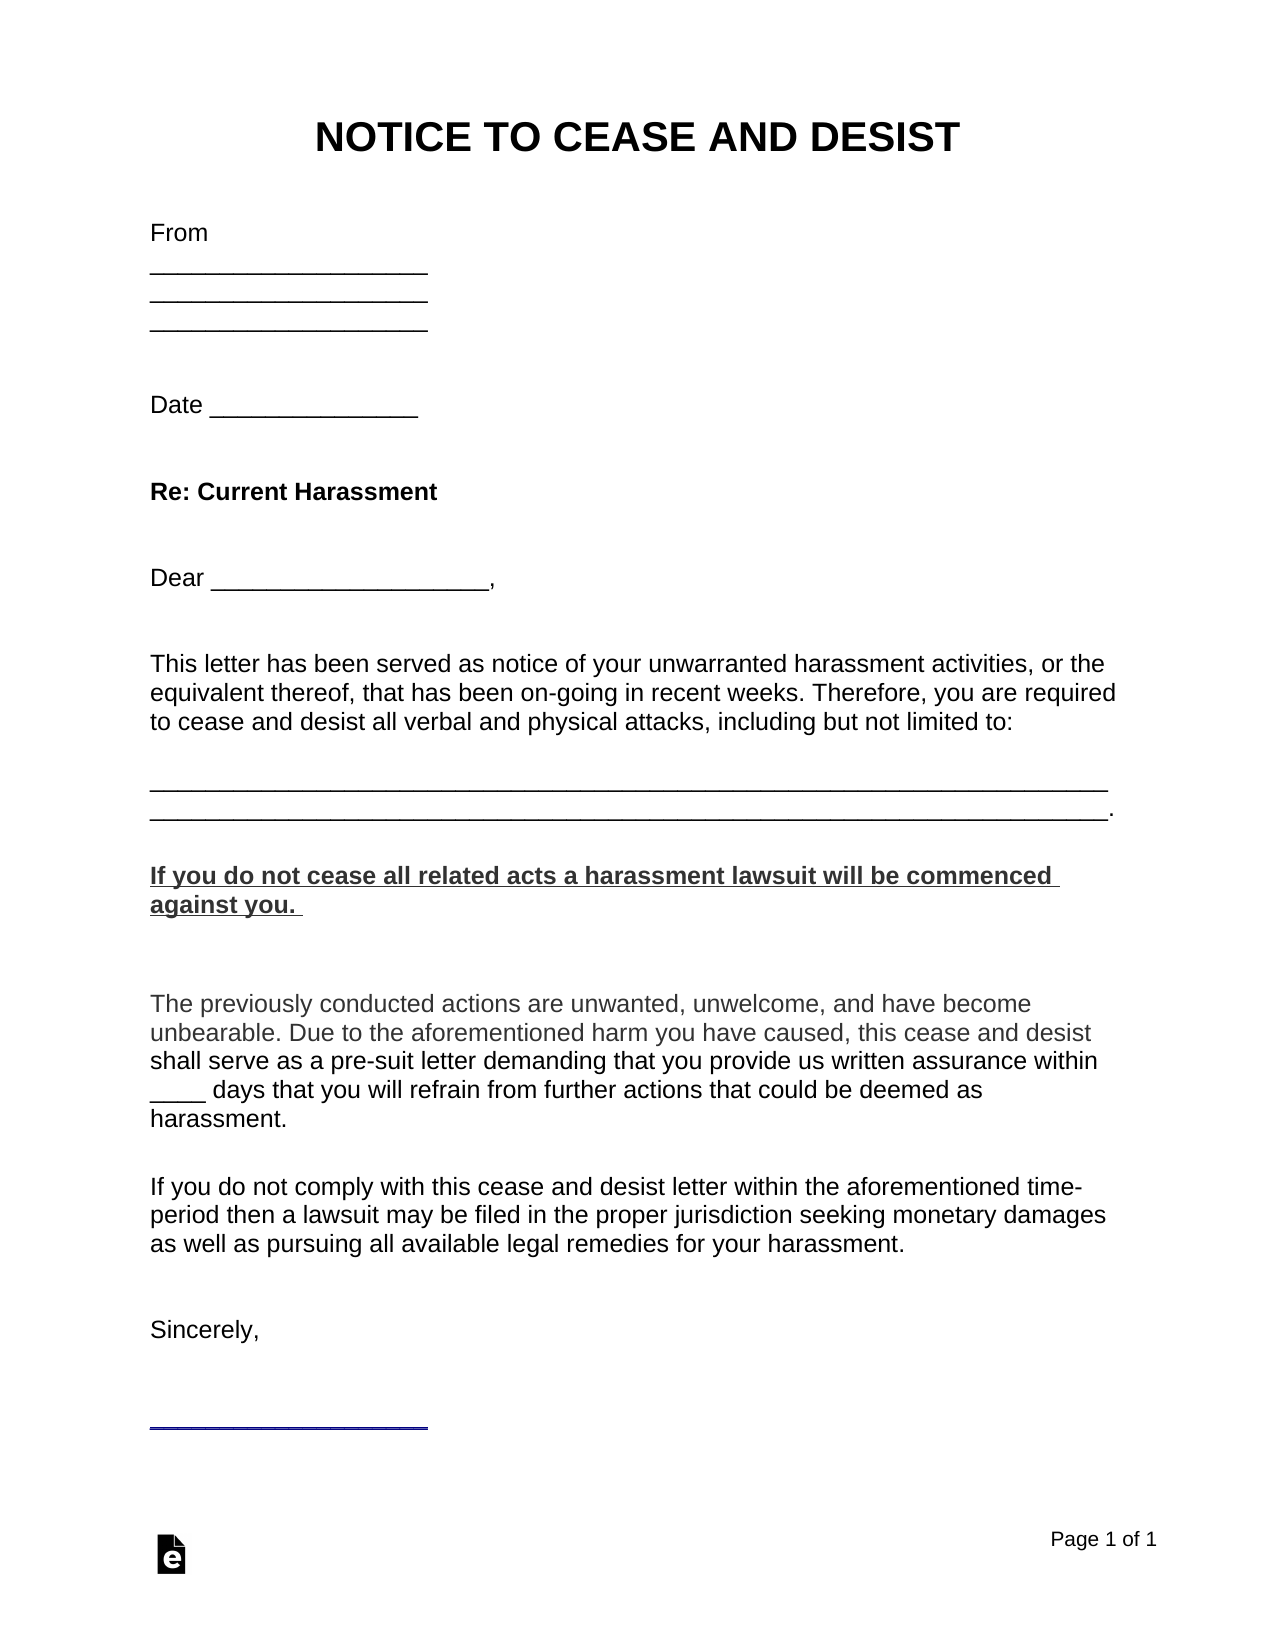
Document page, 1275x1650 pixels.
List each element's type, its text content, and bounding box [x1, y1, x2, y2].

text ____________________ [150, 1402, 1125, 1430]
text NOTICE TO CEASE AND DESIST [150, 112, 1125, 160]
text _____________________________________________________________________. [150, 793, 1125, 822]
text This letter has been served as notice of your unwarranted harassment activities, or the equivalent thereof, that has been on-going in recent weeks. Therefore, you are required to cease and desist all verbal and physical attacks, including but not limited to: [150, 649, 1125, 735]
text ____________________ [150, 275, 1125, 304]
text Dear ____________________, [150, 563, 1125, 592]
text If you do not comply with this cease and desist letter within the aforementioned time-period then a lawsuit may be filed in the proper jurisdiction seeking monetary damages as well as pursuing all available legal remedies for your harassment. [150, 1172, 1125, 1258]
text Sincerely, [150, 1315, 1125, 1344]
text Date _______________ [150, 390, 1125, 419]
text If you do not cease all related acts a harassment lawsuit will be commenced against you. [150, 861, 1125, 918]
text ____________________ [150, 247, 1125, 275]
text _____________________________________________________________________ [150, 764, 1125, 793]
text From [150, 218, 1125, 247]
text ____________________ [150, 304, 1125, 333]
text The previously conducted actions are unwanted, unwelcome, and have become unbearable. Due to the aforementioned harm you have caused, this cease and desist shall serve as a pre-suit letter demanding that you provide us written assurance within ____ days that you will refrain from further actions that could be deemed as harassment. [150, 989, 1125, 1132]
text Re: Current Harassment [150, 477, 1125, 505]
